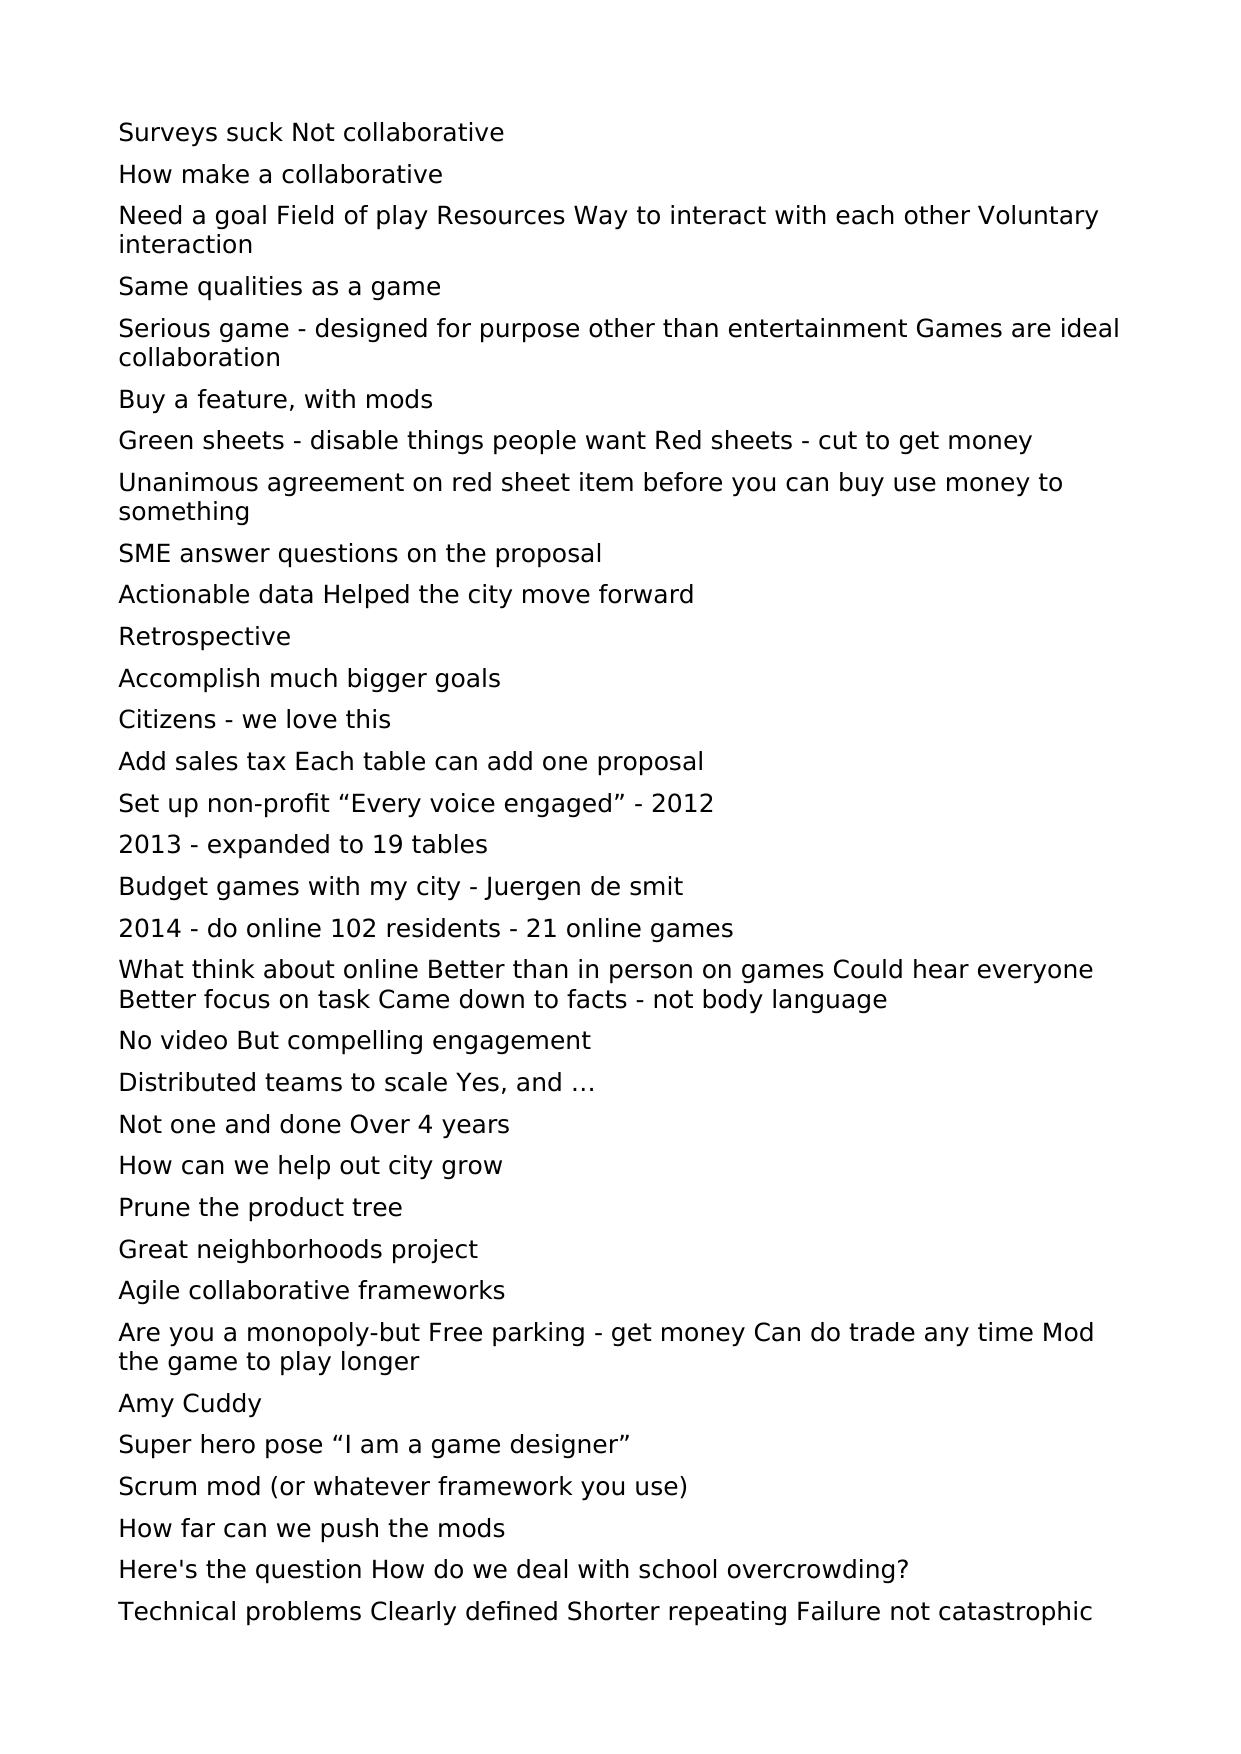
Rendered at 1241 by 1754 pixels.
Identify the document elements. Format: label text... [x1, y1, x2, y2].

text Retrospective [118, 622, 1122, 651]
text Budget games with my city - Juergen de smit [118, 872, 1122, 901]
text Amy Cuddy [118, 1389, 1122, 1418]
text How make a collaborative [118, 160, 1122, 189]
text Actionable data Helped the city move forward [118, 581, 1122, 610]
text Accomplish much bigger goals [118, 664, 1122, 693]
text Great neighborhoods project [118, 1235, 1122, 1264]
text Unanimous agreement on red sheet item before you can buy use money to something [118, 468, 1122, 526]
text SME answer questions on the proposal [118, 539, 1122, 568]
text Need a goal Field of play Resources Way to interact with each other Voluntary interaction [118, 201, 1122, 260]
text 2013 - expanded to 19 tables [118, 831, 1122, 860]
text Not one and done Over 4 years [118, 1110, 1122, 1139]
text Technical problems Clearly defined Shorter repeating Failure not catastrophic [118, 1597, 1122, 1626]
text Distributed teams to scale Yes, and … [118, 1068, 1122, 1097]
text No video But compelling engagement [118, 1026, 1122, 1056]
text Surveys suck Not collaborative [118, 118, 1122, 147]
text Buy a feature, with mods [118, 385, 1122, 414]
text 2014 - do online 102 residents - 21 online games [118, 914, 1122, 943]
text What think about online Better than in person on games Could hear everyone Better focus on task Came down to facts - not body language [118, 956, 1122, 1014]
text Super hero pose “I am a game designer” [118, 1431, 1122, 1460]
text Scrum mod (or whatever framework you use) [118, 1472, 1122, 1501]
text Set up non-profit “Every voice engaged” - 2012 [118, 789, 1122, 818]
text Green sheets - disable things people want Red sheets - cut to get money [118, 426, 1122, 456]
text Add sales tax Each table can add one proposal [118, 747, 1122, 776]
text Here's the question How do we deal with school overcrowding? [118, 1556, 1122, 1585]
text How far can we push the mods [118, 1514, 1122, 1543]
text Agile collaborative frameworks [118, 1276, 1122, 1306]
text Same qualities as a game [118, 272, 1122, 301]
text Are you a monopoly-but Free parking - get money Can do trade any time Mod the game to play longer [118, 1318, 1122, 1376]
text Serious game - designed for purpose other than entertainment Games are ideal collaboration [118, 314, 1122, 372]
text Citizens - we love this [118, 706, 1122, 735]
text How can we help out city grow [118, 1151, 1122, 1181]
text Prune the product tree [118, 1193, 1122, 1222]
